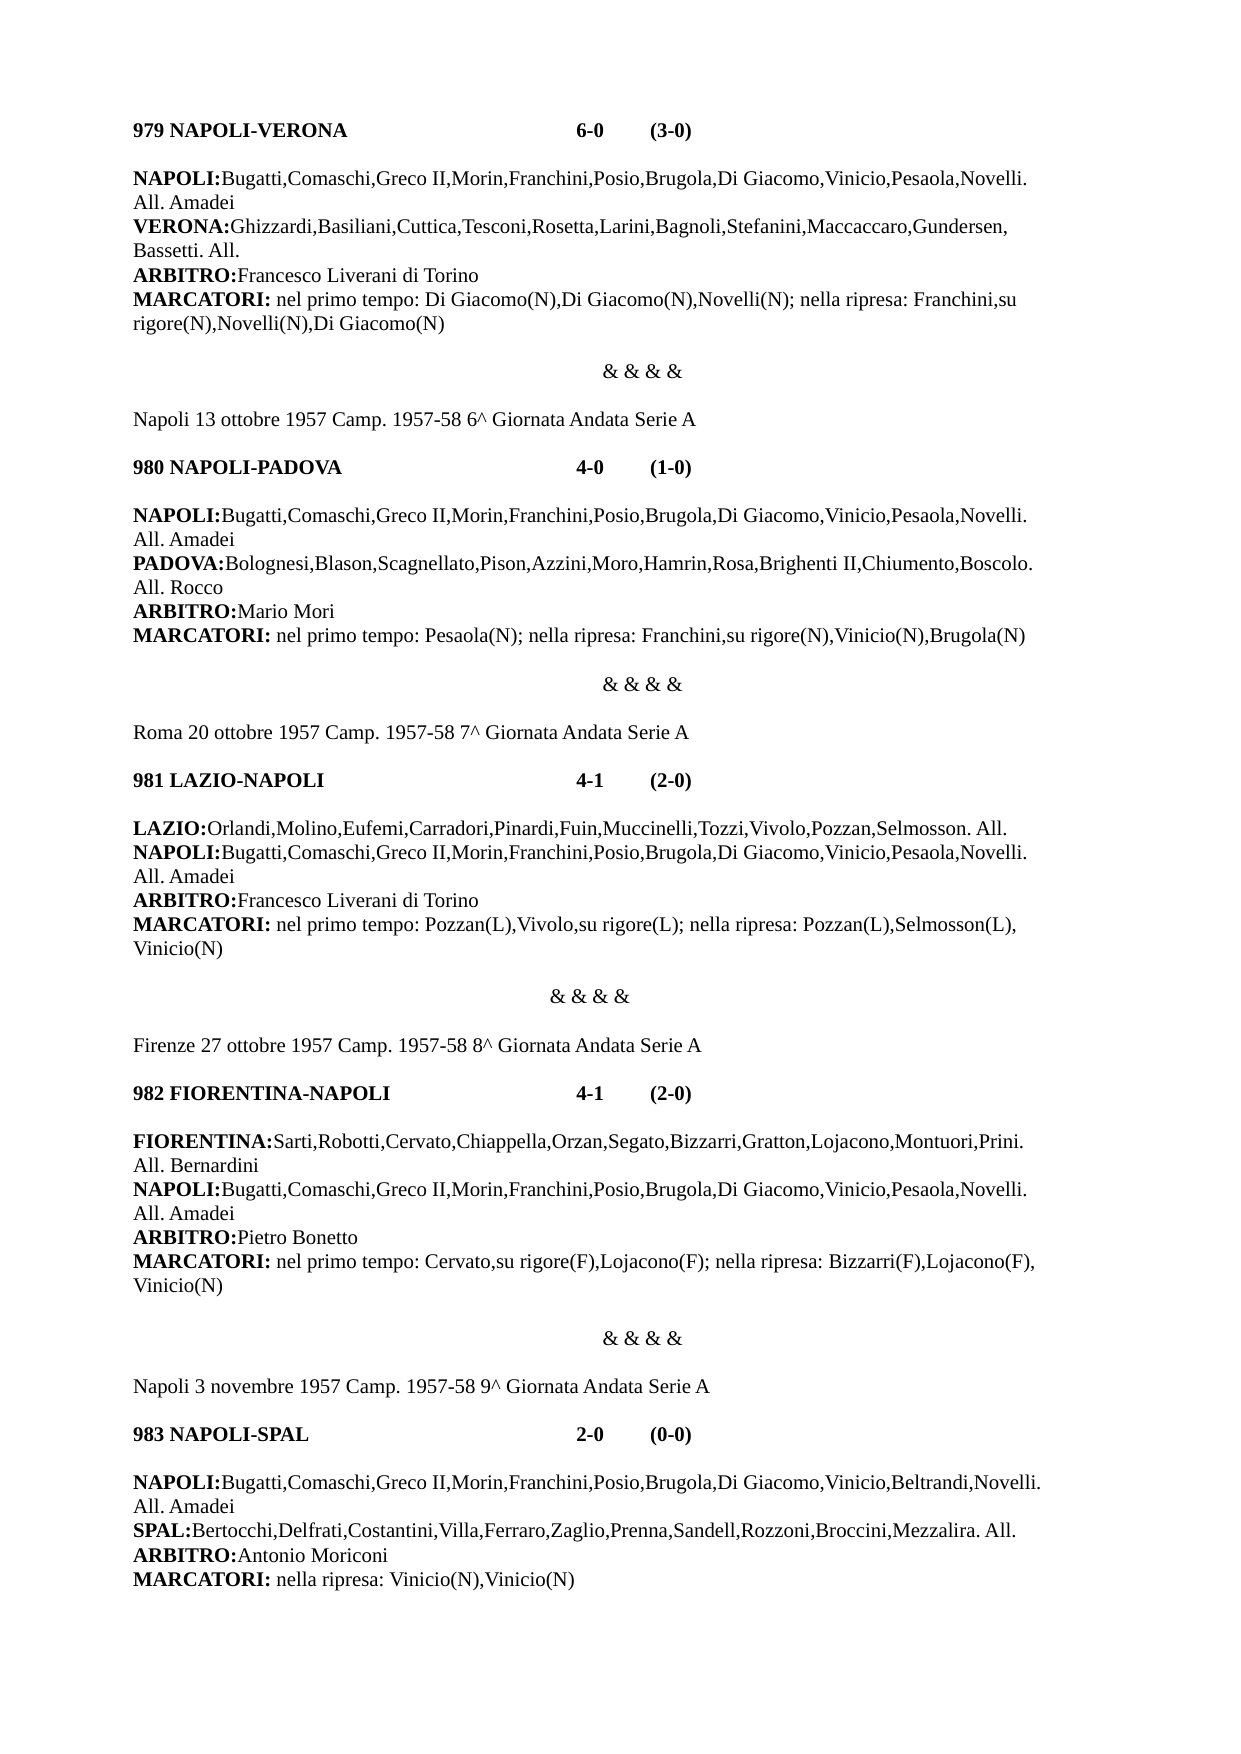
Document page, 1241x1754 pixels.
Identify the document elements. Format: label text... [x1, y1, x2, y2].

text SPAL:Bertocchi,Delfrati,Costantini,Villa,Ferraro,Zaglio,Prenna,Sandell,Rozzoni,Broccini,Mezzalira. All. [133, 1518, 1152, 1542]
text All. Amadei [133, 190, 1152, 214]
text VERONA:Ghizzardi,Basiliani,Cuttica,Tesconi,Rosetta,Larini,Bagnoli,Stefanini,Maccaccaro,Gundersen, [133, 214, 1152, 238]
text ARBITRO:Francesco Liverani di Torino [133, 262, 1152, 287]
text Bassetti. All. [133, 238, 1152, 262]
text NAPOLI:Bugatti,Comaschi,Greco II,Morin,Franchini,Posio,Brugola,Di Giacomo,Vinicio,Pesaola,Novelli. [133, 166, 1152, 190]
text Vinicio(N) [133, 1273, 1152, 1297]
text rigore(N),Novelli(N),Di Giacomo(N) [133, 311, 1152, 335]
text Napoli 13 ottobre 1957 Camp. 1957-58 6^ Giornata Andata Serie A [133, 407, 1152, 431]
text MARCATORI: nella ripresa: Vinicio(N),Vinicio(N) [133, 1567, 1152, 1591]
text All. Amadei [133, 864, 1152, 888]
text & & & & [133, 984, 1152, 1008]
text All. Amadei [133, 1494, 1152, 1518]
text All. Amadei [133, 527, 1152, 551]
text & & & & [133, 359, 1152, 383]
text 980 NAPOLI-PADOVA 4-0 (1-0) [133, 455, 1152, 479]
text MARCATORI: nel primo tempo: Di Giacomo(N),Di Giacomo(N),Novelli(N); nella ripresa: Franchini,su [133, 287, 1152, 311]
text NAPOLI:Bugatti,Comaschi,Greco II,Morin,Franchini,Posio,Brugola,Di Giacomo,Vinicio,Pesaola,Novelli. [133, 1177, 1152, 1201]
text MARCATORI: nel primo tempo: Pesaola(N); nella ripresa: Franchini,su rigore(N),Vinicio(N),Brugola(N) [133, 623, 1152, 647]
text Vinicio(N) [133, 936, 1152, 960]
text 979 NAPOLI-VERONA 6-0 (3-0) [133, 118, 1152, 142]
text LAZIO:Orlandi,Molino,Eufemi,Carradori,Pinardi,Fuin,Muccinelli,Tozzi,Vivolo,Pozzan,Selmosson. All. [133, 816, 1152, 840]
text MARCATORI: nel primo tempo: Cervato,su rigore(F),Lojacono(F); nella ripresa: Bizzarri(F),Lojacono(F), [133, 1249, 1152, 1273]
text All. Amadei [133, 1201, 1152, 1225]
text NAPOLI:Bugatti,Comaschi,Greco II,Morin,Franchini,Posio,Brugola,Di Giacomo,Vinicio,Pesaola,Novelli. [133, 503, 1152, 527]
text NAPOLI:Bugatti,Comaschi,Greco II,Morin,Franchini,Posio,Brugola,Di Giacomo,Vinicio,Beltrandi,Novelli. [133, 1470, 1152, 1494]
text 982 FIORENTINA-NAPOLI 4-1 (2-0) [133, 1081, 1152, 1105]
text All. Rocco [133, 575, 1152, 599]
text Firenze 27 ottobre 1957 Camp. 1957-58 8^ Giornata Andata Serie A [133, 1032, 1152, 1057]
text MARCATORI: nel primo tempo: Pozzan(L),Vivolo,su rigore(L); nella ripresa: Pozzan(L),Selmosson(L), [133, 912, 1152, 936]
text NAPOLI:Bugatti,Comaschi,Greco II,Morin,Franchini,Posio,Brugola,Di Giacomo,Vinicio,Pesaola,Novelli. [133, 840, 1152, 864]
text ARBITRO:Francesco Liverani di Torino [133, 888, 1152, 912]
text Napoli 3 novembre 1957 Camp. 1957-58 9^ Giornata Andata Serie A [133, 1374, 1152, 1398]
text Roma 20 ottobre 1957 Camp. 1957-58 7^ Giornata Andata Serie A [133, 720, 1152, 744]
text All. Bernardini [133, 1153, 1152, 1177]
text & & & & [133, 1326, 1152, 1350]
text ARBITRO:Pietro Bonetto [133, 1225, 1152, 1249]
text FIORENTINA:Sarti,Robotti,Cervato,Chiappella,Orzan,Segato,Bizzarri,Gratton,Lojacono,Montuori,Prini. [133, 1129, 1152, 1153]
text ARBITRO:Mario Mori [133, 599, 1152, 623]
text 983 NAPOLI-SPAL 2-0 (0-0) [133, 1422, 1152, 1446]
text PADOVA:Bolognesi,Blason,Scagnellato,Pison,Azzini,Moro,Hamrin,Rosa,Brighenti II,Chiumento,Boscolo. [133, 551, 1152, 575]
text 981 LAZIO-NAPOLI 4-1 (2-0) [133, 768, 1152, 792]
text ARBITRO:Antonio Moriconi [133, 1542, 1152, 1567]
text & & & & [133, 672, 1152, 696]
